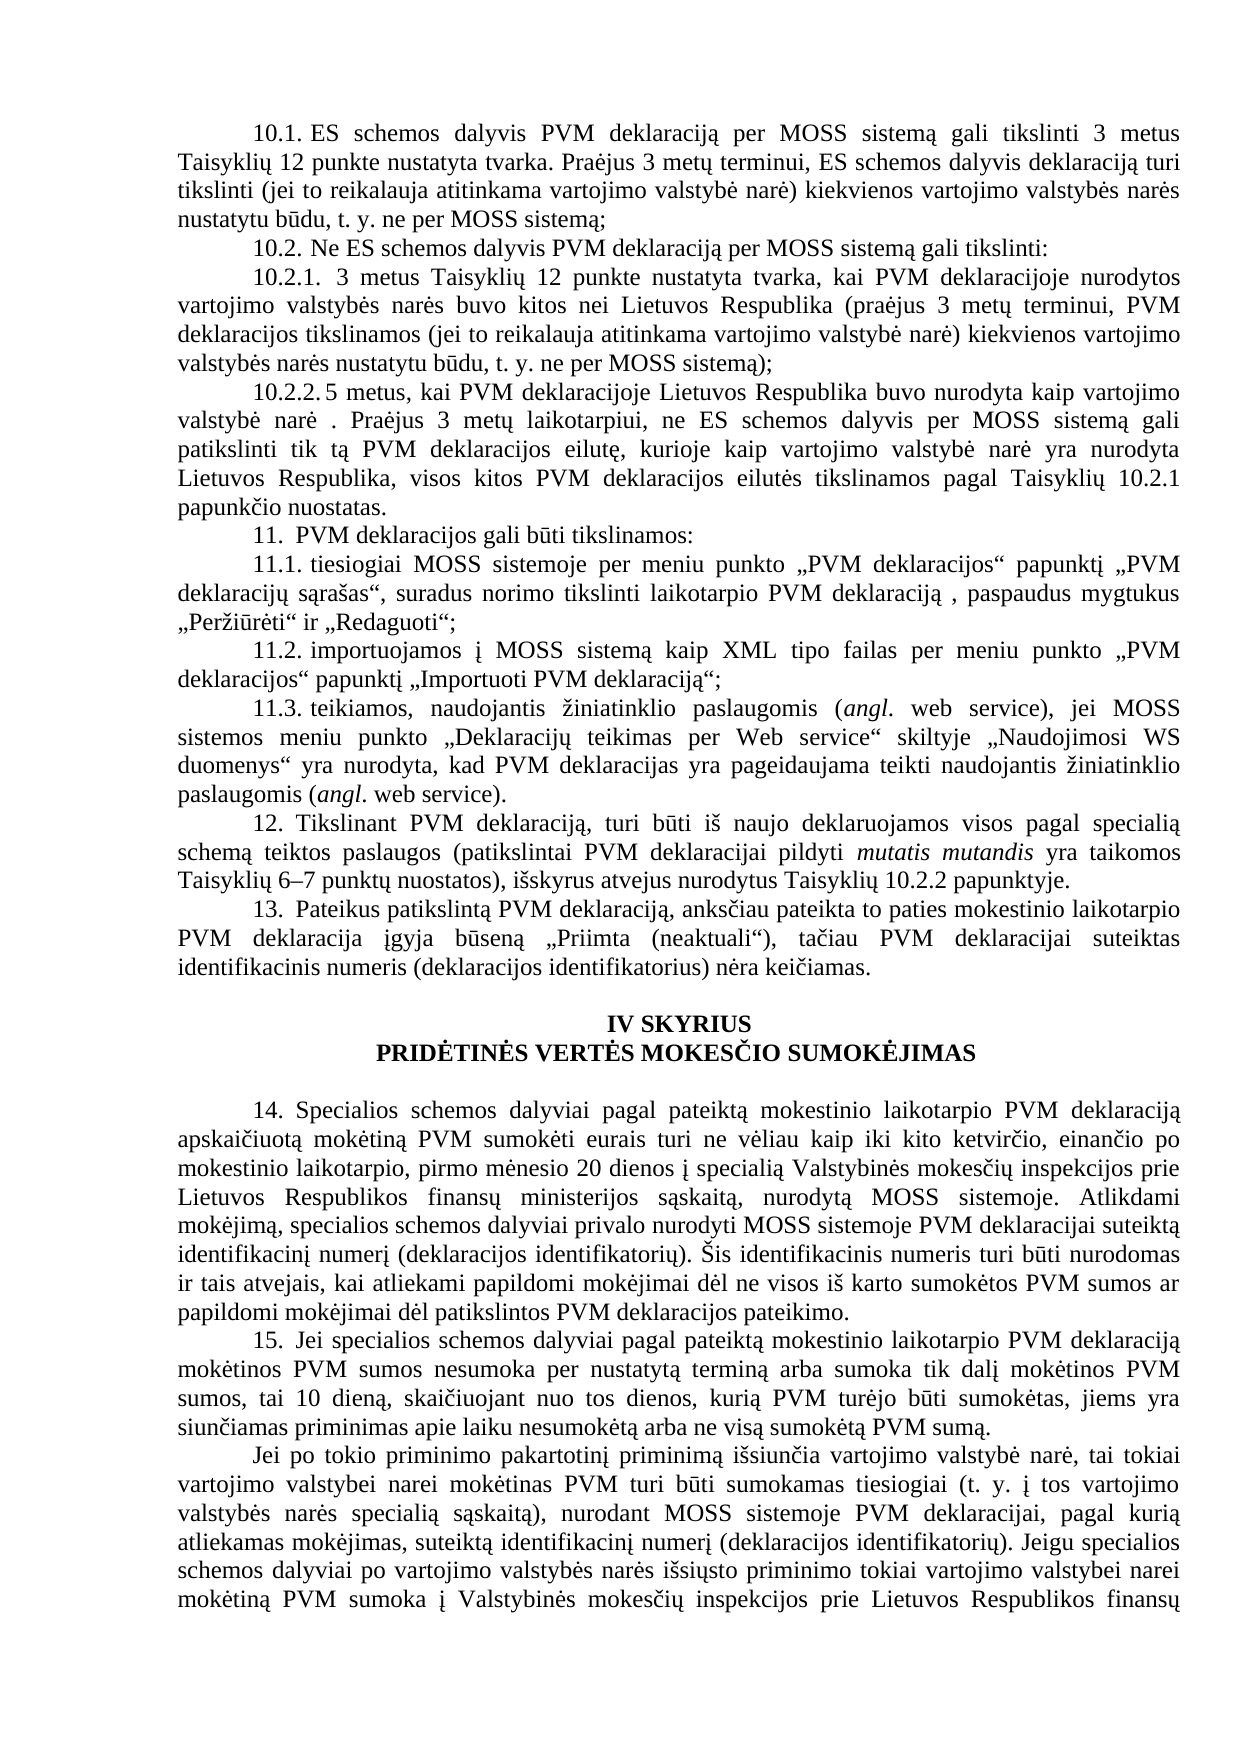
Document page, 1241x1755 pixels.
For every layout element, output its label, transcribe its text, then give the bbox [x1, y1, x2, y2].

text 10.1. ES schemos dalyvis PVM deklaraciją per MOSS sistemą gali tikslinti 3 metus Taisyklių 12 punkte nustatyta tvarka. Praėjus 3 metų terminui, ES schemos dalyvis deklaraciją turi tikslinti (jei to reikalauja atitinkama vartojimo valstybė narė) kiekvienos vartojimo valstybės narės nustatytu būdu, t. y. ne per MOSS sistemą; [177, 118, 1181, 233]
text 15. Jei specialios schemos dalyviai pagal pateiktą mokestinio laikotarpio PVM deklaraciją mokėtinos PVM sumos nesumoka per nustatytą terminą arba sumoka tik dalį mokėtinos PVM sumos, tai 10 dieną, skaičiuojant nuo tos dienos, kurią PVM turėjo būti sumokėtas, jiems yra siunčiamas priminimas apie laiku nesumokėtą arba ne visą sumokėtą PVM sumą. [177, 1326, 1181, 1441]
text Jei po tokio priminimo pakartotinį priminimą išsiunčia vartojimo valstybė narė, tai tokiai vartojimo valstybei narei mokėtinas PVM turi būti sumokamas tiesiogiai (t. y. į tos vartojimo valstybės narės specialią sąskaitą), nurodant MOSS sistemoje PVM deklaracijai, pagal kurią atliekamas mokėjimas, suteiktą identifikacinį numerį (deklaracijos identifikatorių). Jeigu specialios schemos dalyviai po vartojimo valstybės narės išsiųsto priminimo tokiai vartojimo valstybei narei mokėtiną PVM sumoka į Valstybinės mokesčių inspekcijos prie Lietuvos Respublikos finansų [177, 1441, 1181, 1613]
text 11.1. tiesiogiai MOSS sistemoje per meniu punkto „PVM deklaracijos“ papunktį „PVM deklaracijų sąrašas“, suradus norimo tikslinti laikotarpio PVM deklaraciją , paspaudus mygtukus „Peržiūrėti“ ir „Redaguoti“; [177, 549, 1181, 636]
text 11.3. teikiamos, naudojantis žiniatinklio paslaugomis (angl. web service), jei MOSS sistemos meniu punkto „Deklaracijų teikimas per Web service“ skiltyje „Naudojimosi WS duomenys“ yra nurodyta, kad PVM deklaracijas yra pageidaujama teikti naudojantis žiniatinklio paslaugomis (angl. web service). [177, 693, 1181, 808]
text 11. PVM deklaracijos gali būti tikslinamos: [177, 521, 1181, 549]
text 14. Specialios schemos dalyviai pagal pateiktą mokestinio laikotarpio PVM deklaraciją apskaičiuotą mokėtiną PVM sumokėti eurais turi ne vėliau kaip iki kito ketvirčio, einančio po mokestinio laikotarpio, pirmo mėnesio 20 dienos į specialią Valstybinės mokesčių inspekcijos prie Lietuvos Respublikos finansų ministerijos sąskaitą, nurodytą MOSS sistemoje. Atlikdami mokėjimą, specialios schemos dalyviai privalo nurodyti MOSS sistemoje PVM deklaracijai suteiktą identifikacinį numerį (deklaracijos identifikatorių). Šis identifikacinis numeris turi būti nurodomas ir tais atvejais, kai atliekami papildomi mokėjimai dėl ne visos iš karto sumokėtos PVM sumos ar papildomi mokėjimai dėl patikslintos PVM deklaracijos pateikimo. [177, 1096, 1181, 1326]
text 10.2. Ne ES schemos dalyvis PVM deklaraciją per MOSS sistemą gali tikslinti: [177, 233, 1181, 262]
text 10.2.2. 5 metus, kai PVM deklaracijoje Lietuvos Respublika buvo nurodyta kaip vartojimo valstybė narė . Praėjus 3 metų laikotarpiui, ne ES schemos dalyvis per MOSS sistemą gali patikslinti tik tą PVM deklaracijos eilutę, kurioje kaip vartojimo valstybė narė yra nurodyta Lietuvos Respublika, visos kitos PVM deklaracijos eilutės tikslinamos pagal Taisyklių 10.2.1 papunkčio nuostatas. [177, 377, 1181, 521]
text 10.2.1. 3 metus Taisyklių 12 punkte nustatyta tvarka, kai PVM deklaracijoje nurodytos vartojimo valstybės narės buvo kitos nei Lietuvos Respublika (praėjus 3 metų terminui, PVM deklaracijos tikslinamos (jei to reikalauja atitinkama vartojimo valstybė narė) kiekvienos vartojimo valstybės narės nustatytu būdu, t. y. ne per MOSS sistemą); [177, 262, 1181, 377]
text 11.2. importuojamos į MOSS sistemą kaip XML tipo failas per meniu punkto „PVM deklaracijos“ papunktį „Importuoti PVM deklaraciją“; [177, 636, 1181, 693]
text 12. Tikslinant PVM deklaraciją, turi būti iš naujo deklaruojamos visos pagal specialią schemą teiktos paslaugos (patikslintai PVM deklaracijai pildyti mutatis mutandis yra taikomos Taisyklių 6–7 punktų nuostatos), išskyrus atvejus nurodytus Taisyklių 10.2.2 papunktyje. [177, 808, 1181, 894]
text PRIDĖTINĖS VERTĖS MOKESČIO SUMOKĖJIMAS [177, 1038, 1181, 1067]
text IV SKYRIUS [177, 1009, 1181, 1038]
text 13. Pateikus patikslintą PVM deklaraciją, anksčiau pateikta to paties mokestinio laikotarpio PVM deklaracija įgyja būseną „Priimta (neaktuali“), tačiau PVM deklaracijai suteiktas identifikacinis numeris (deklaracijos identifikatorius) nėra keičiamas. [177, 894, 1181, 981]
